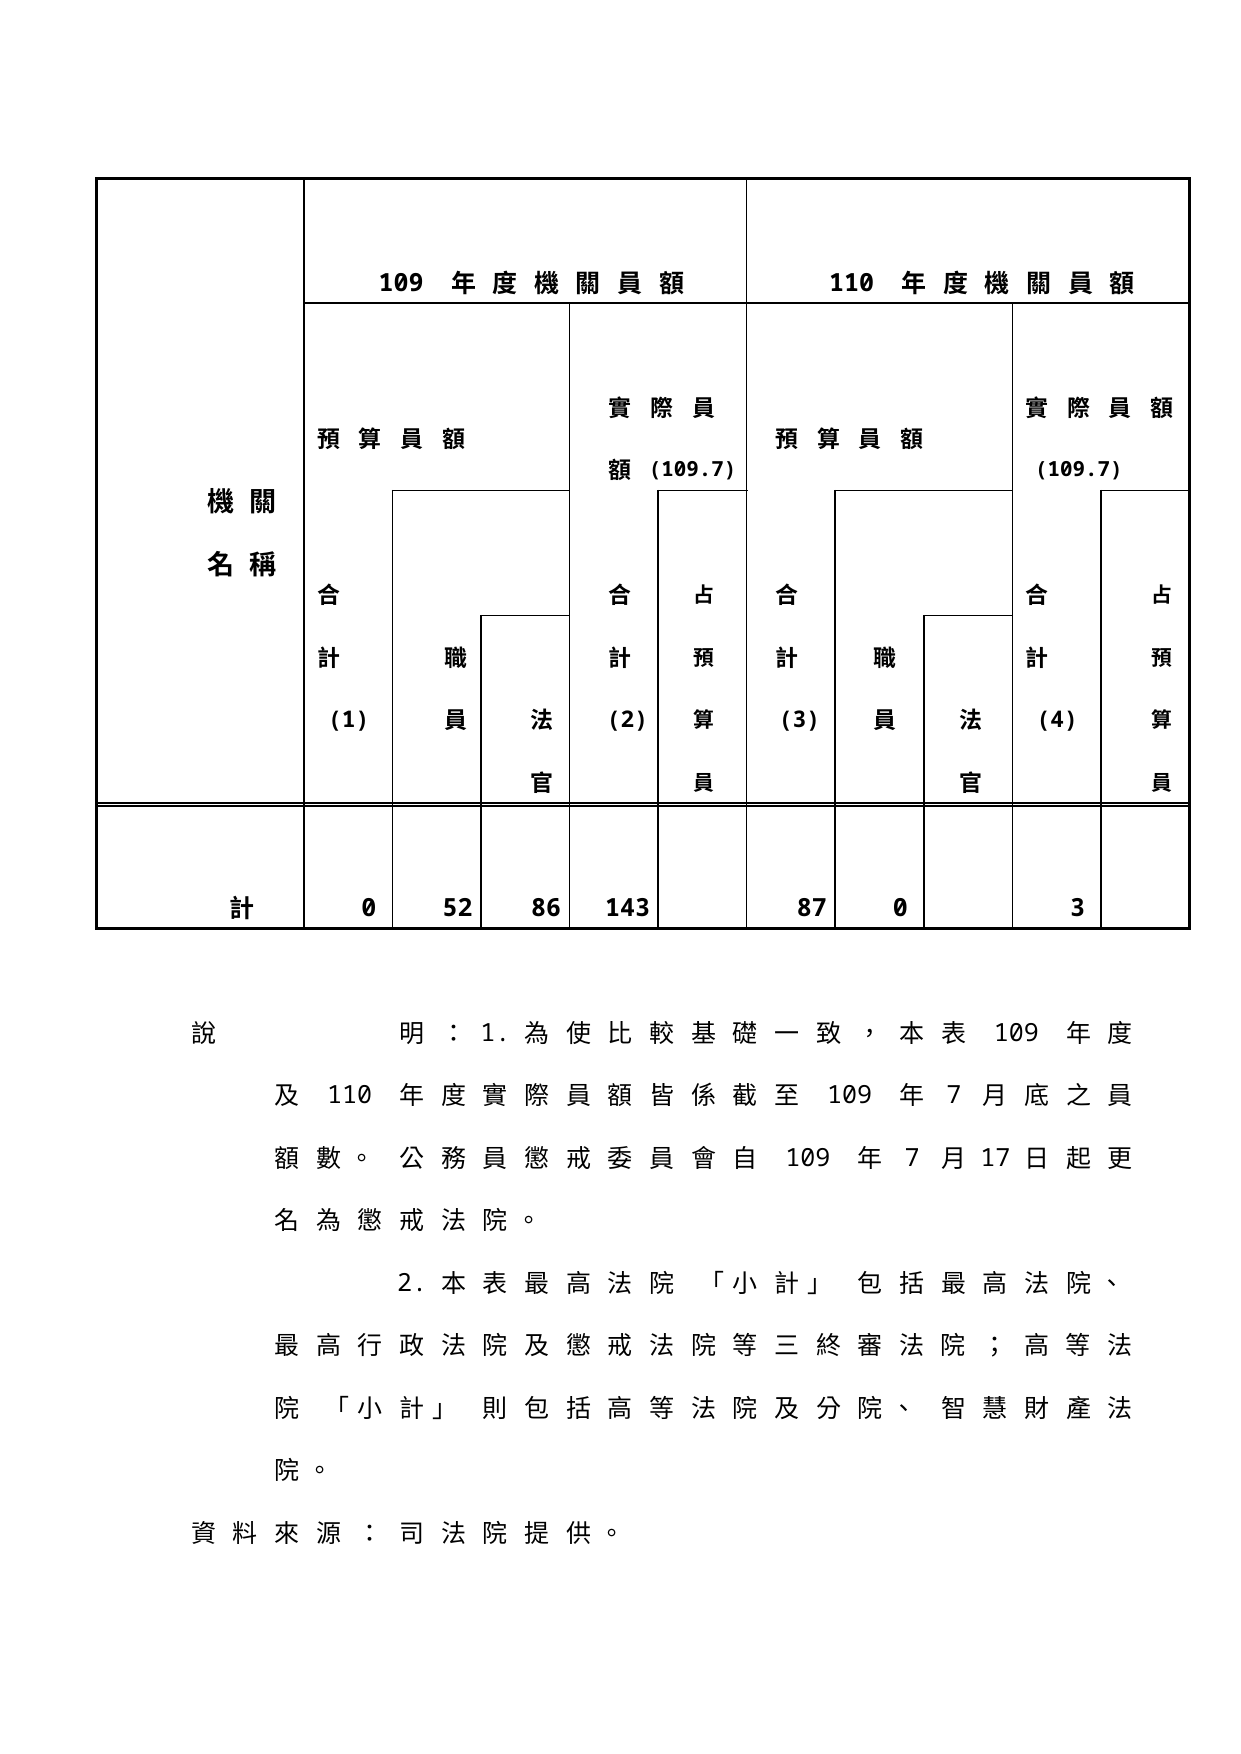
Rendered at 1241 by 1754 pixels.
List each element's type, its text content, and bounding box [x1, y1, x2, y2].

text 說 明：1.為使比較基礎一致，本表109年度及110年度實際員額皆係截至109年7月底之員額數。公務員懲戒委員會自109年7月17日起更名為懲戒法院。 [94, 990, 1161, 1240]
text 資料來源：司法院提供。 [94, 1490, 1161, 1552]
table_cell 0 [305, 807, 392, 927]
text 2.本表最高法院「小計」包括最高法院、最高行政法院及懲戒法院等三終審法院；高等法院「小計」則包括高等法院及分院、智慧財產法院。 [94, 1240, 1161, 1490]
table_cell 合計 (1) [305, 490, 392, 802]
table_cell 實際員額(109.7) [1013, 304, 1188, 490]
table_cell 職員 [393, 491, 481, 802]
table_cell 合計 (2) [570, 490, 657, 802]
table_cell 預算員額 [305, 304, 569, 490]
table_cell 3 [1013, 807, 1100, 927]
table_cell 法官 [925, 616, 1012, 802]
table_cell 計 [98, 807, 303, 927]
table_cell [659, 807, 746, 927]
table_cell 占預算員額比率(2)/(1) [659, 491, 746, 802]
table_cell [481, 491, 569, 615]
table_header 110年度機關員額 [747, 180, 1188, 302]
table_cell [924, 491, 1012, 615]
table_header 109年度機關員額 [305, 180, 746, 302]
table_cell [925, 807, 1012, 927]
table_cell 86 [482, 807, 569, 927]
table_cell 52 [393, 807, 480, 927]
table_cell [1102, 807, 1188, 927]
table_cell 職員 [836, 491, 924, 802]
table_header 機關名稱 [98, 180, 303, 802]
table_cell 合計 (4) [1013, 490, 1100, 802]
table_cell 合計 (3) [747, 490, 834, 802]
table_cell 143 [570, 807, 657, 927]
table_cell 法官 [482, 616, 569, 802]
table_cell 87 [747, 807, 834, 927]
table_cell 實際員額(109.7) [570, 304, 746, 490]
table_cell 預算員額 [747, 304, 1012, 490]
table_cell 0 [836, 807, 923, 927]
table_cell 占預算員額比率(4)/(3) [1102, 491, 1188, 802]
